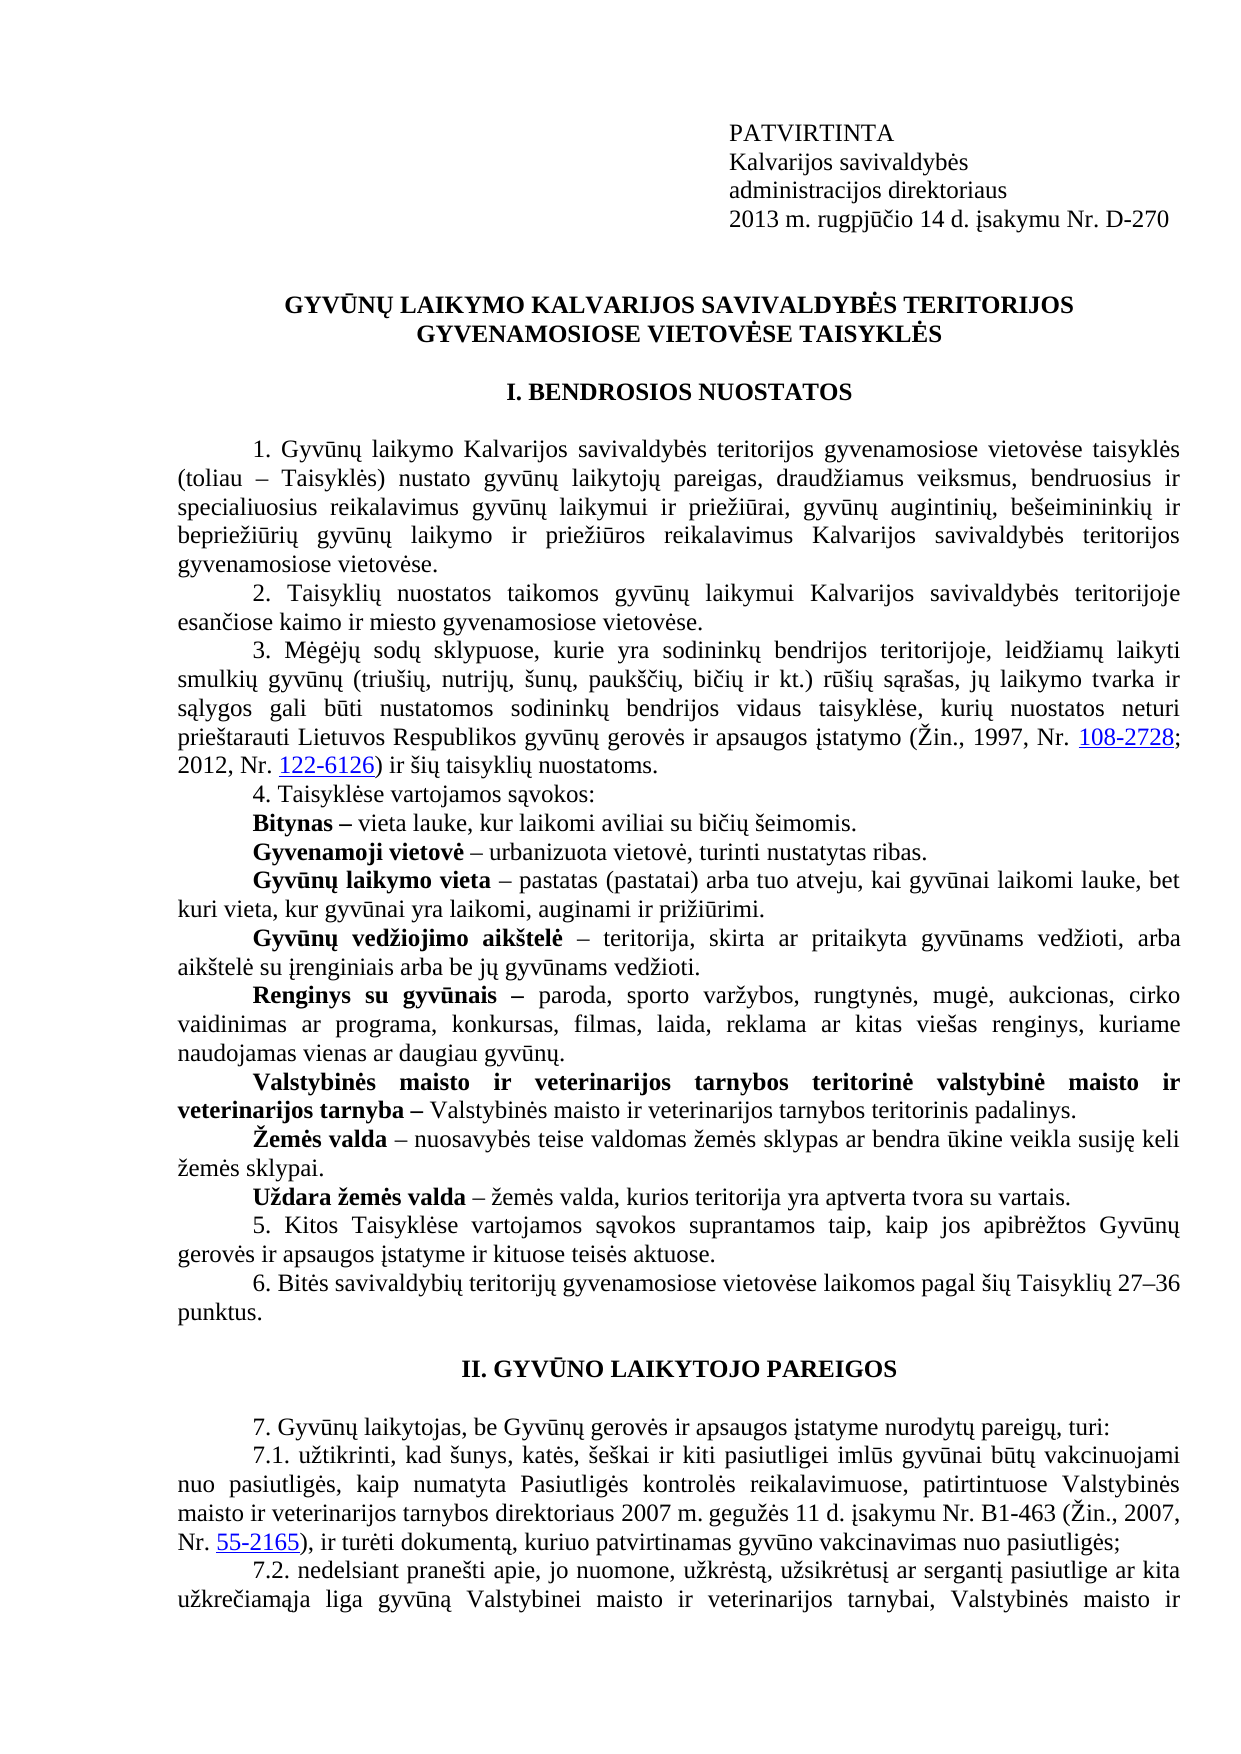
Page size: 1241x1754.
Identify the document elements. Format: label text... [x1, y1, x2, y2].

text 4. Taisyklėse vartojamos sąvokos: [177, 779, 1181, 808]
text Žemės valda – nuosavybės teise valdomas žemės sklypas ar bendra ūkine veikla susiję keli žemės sklypai. [177, 1124, 1181, 1182]
text II. GYVŪNO LAIKYTOJO PAREIGOS [177, 1354, 1181, 1383]
text 3. Mėgėjų sodų sklypuose, kurie yra sodininkų bendrijos teritorijoje, leidžiamų laikyti smulkių gyvūnų (triušių, nutrijų, šunų, paukščių, bičių ir kt.) rūšių sąrašas, jų laikymo tvarka ir sąlygos gali būti nustatomos sodininkų bendrijos vidaus taisyklėse, kurių nuostatos neturi prieštarauti Lietuvos Respublikos gyvūnų gerovės ir apsaugos įstatymo (Žin., 1997, Nr. 108-2728; 2012, Nr. 122-6126) ir šių taisyklių nuostatoms. [177, 636, 1181, 779]
text Valstybinės maisto ir veterinarijos tarnybos teritorinė valstybinė maisto ir veterinarijos tarnyba – Valstybinės maisto ir veterinarijos tarnybos teritorinis padalinys. [177, 1067, 1181, 1124]
text Gyvūnų vedžiojimo aikštelė – teritorija, skirta ar pritaikyta gyvūnams vedžioti, arba aikštelė su įrenginiais arba be jų gyvūnams vedžioti. [177, 923, 1181, 981]
text 7.1. užtikrinti, kad šunys, katės, šeškai ir kiti pasiutligei imlūs gyvūnai būtų vakcinuojami nuo pasiutligės, kaip numatyta Pasiutligės kontrolės reikalavimuose, patirtintuose Valstybinės maisto ir veterinarijos tarnybos direktoriaus 2007 m. gegužės 11 d. įsakymu Nr. B1-463 (Žin., 2007, Nr. 55-2165), ir turėti dokumentą, kuriuo patvirtinamas gyvūno vakcinavimas nuo pasiutligės; [177, 1441, 1181, 1556]
text 6. Bitės savivaldybių teritorijų gyvenamosiose vietovėse laikomos pagal šių Taisyklių 27–36 punktus. [177, 1268, 1181, 1326]
text PATVIRTINTA [729, 118, 1181, 147]
text Kalvarijos savivaldybės [729, 147, 1181, 176]
text 7.2. nedelsiant pranešti apie, jo nuomone, užkrėstą, užsikrėtusį ar sergantį pasiutlige ar kita užkrečiamąja liga gyvūną Valstybinei maisto ir veterinarijos tarnybai, Valstybinės maisto ir [177, 1556, 1181, 1613]
text 1. Gyvūnų laikymo Kalvarijos savivaldybės teritorijos gyvenamosiose vietovėse taisyklės (toliau – Taisyklės) nustato gyvūnų laikytojų pareigas, draudžiamus veiksmus, bendruosius ir specialiuosius reikalavimus gyvūnų laikymui ir priežiūrai, gyvūnų augintinių, bešeimininkių ir bepriežiūrių gyvūnų laikymo ir priežiūros reikalavimus Kalvarijos savivaldybės teritorijos gyvenamosiose vietovėse. [177, 434, 1181, 578]
text 2. Taisyklių nuostatos taikomos gyvūnų laikymui Kalvarijos savivaldybės teritorijoje esančiose kaimo ir miesto gyvenamosiose vietovėse. [177, 578, 1181, 636]
text Renginys su gyvūnais – paroda, sporto varžybos, rungtynės, mugė, aukcionas, cirko vaidinimas ar programa, konkursas, filmas, laida, reklama ar kitas viešas renginys, kuriame naudojamas vienas ar daugiau gyvūnų. [177, 981, 1181, 1067]
text GYVŪNŲ LAIKYMO KALVARIJOS SAVIVALDYBĖS TERITORIJOS GYVENAMOSIOSE VIETOVĖSE TAISYKLĖS [177, 291, 1181, 348]
text Bitynas – vieta lauke, kur laikomi aviliai su bičių šeimomis. [177, 808, 1181, 837]
text 2013 m. rugpjūčio 14 d. įsakymu Nr. D-270 [729, 204, 1181, 233]
text I. BENDROSIOS NUOSTATOS [177, 377, 1181, 406]
text Uždara žemės valda – žemės valda, kurios teritorija yra aptverta tvora su vartais. [177, 1182, 1181, 1211]
text Gyvūnų laikymo vieta – pastatas (pastatai) arba tuo atveju, kai gyvūnai laikomi lauke, bet kuri vieta, kur gyvūnai yra laikomi, auginami ir prižiūrimi. [177, 866, 1181, 923]
text administracijos direktoriaus [729, 176, 1181, 204]
text 5. Kitos Taisyklėse vartojamos sąvokos suprantamos taip, kaip jos apibrėžtos Gyvūnų gerovės ir apsaugos įstatyme ir kituose teisės aktuose. [177, 1211, 1181, 1268]
text 7. Gyvūnų laikytojas, be Gyvūnų gerovės ir apsaugos įstatyme nurodytų pareigų, turi: [177, 1412, 1181, 1441]
text Gyvenamoji vietovė – urbanizuota vietovė, turinti nustatytas ribas. [177, 837, 1181, 866]
